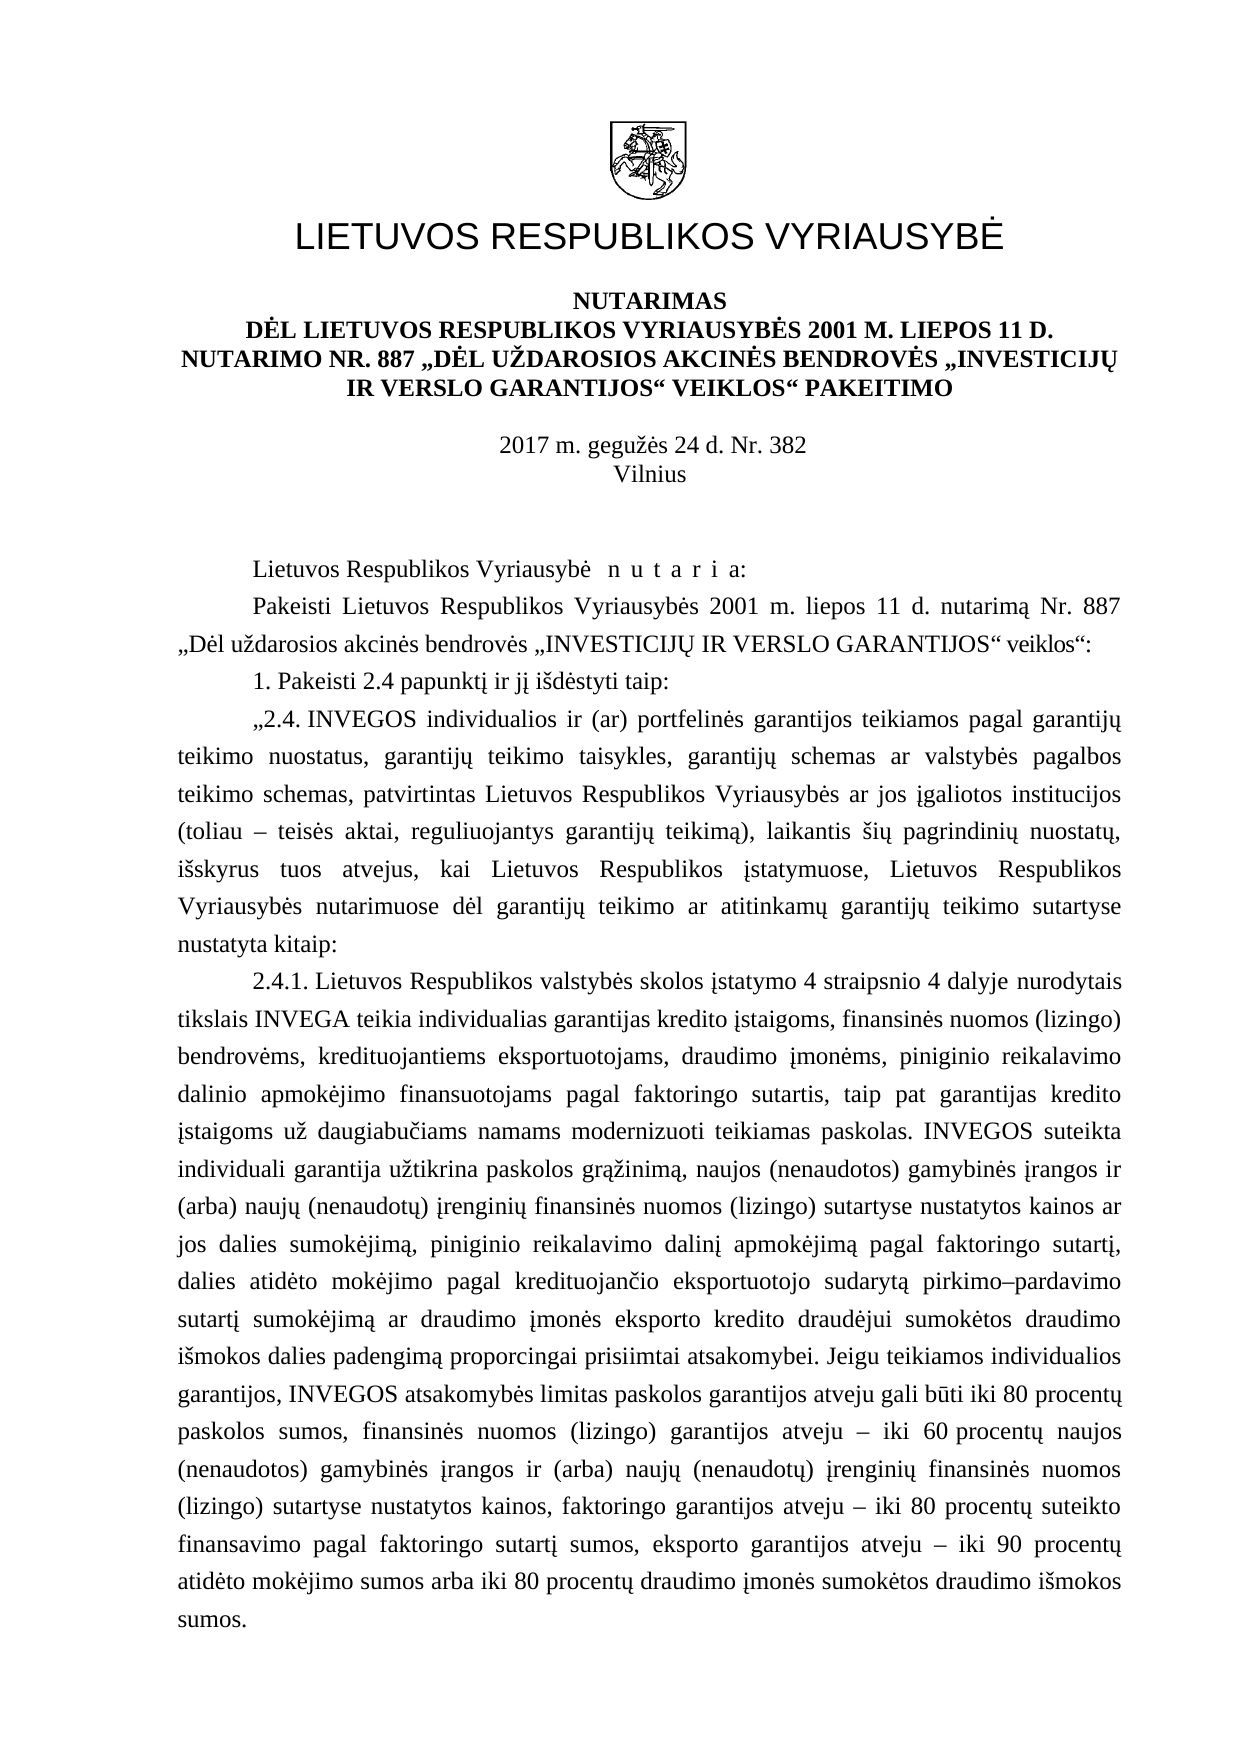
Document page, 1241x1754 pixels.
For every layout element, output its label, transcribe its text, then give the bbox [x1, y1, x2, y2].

text 1. Pakeisti 2.4 papunktį ir jį išdėstyti taip: [177, 658, 1122, 695]
text Vilnius [177, 459, 1122, 488]
text „2.4. INVEGOS individualios ir (ar) portfelinės garantijos teikiamos pagal garantijų teikimo nuostatus, garantijų teikimo taisykles, garantijų schemas ar valstybės pagalbos teikimo schemas, patvirtintas Lietuvos Respublikos Vyriausybės ar jos įgaliotos institucijos (toliau – teisės aktai, reguliuojantys garantijų teikimą), laikantis šių pagrindinių nuostatų, išskyrus tuos atvejus, kai Lietuvos Respublikos įstatymuose, Lietuvos Respublikos Vyriausybės nutarimuose dėl garantijų teikimo ar atitinkamų garantijų teikimo sutartyse nustatyta kitaip: [177, 695, 1122, 958]
text Lietuvos Respublikos Vyriausybė [177, 214, 1122, 258]
text nutarimas [177, 286, 1122, 315]
text 2017 m. gegužės 24 d. Nr. 382 [177, 430, 1122, 459]
text Lietuvos Respublikos Vyriausybė nutaria: [177, 545, 1122, 583]
text 2.4.1. Lietuvos Respublikos valstybės skolos įstatymo 4 straipsnio 4 dalyje nurodytais tikslais INVEGA teikia individualias garantijas kredito įstaigoms, finansinės nuomos (lizingo) bendrovėms, kredituojantiems eksportuotojams, draudimo įmonėms, piniginio reikalavimo dalinio apmokėjimo finansuotojams pagal faktoringo sutartis, taip pat garantijas kredito įstaigoms už daugiabučiams namams modernizuoti teikiamas paskolas. INVEGOS suteikta individuali garantija užtikrina paskolos grąžinimą, naujos (nenaudotos) gamybinės įrangos ir (arba) naujų (nenaudotų) įrenginių finansinės nuomos (lizingo) sutartyse nustatytos kainos ar jos dalies sumokėjimą, piniginio reikalavimo dalinį apmokėjimą pagal faktoringo sutartį, dalies atidėto mokėjimo pagal kredituojančio eksportuotojo sudarytą pirkimo–pardavimo sutartį sumokėjimą ar draudimo įmonės eksporto kredito draudėjui sumokėtos draudimo išmokos dalies padengimą proporcingai prisiimtai atsakomybei. Jeigu teikiamos individualios garantijos, INVEGOS atsakomybės limitas paskolos garantijos atveju gali būti iki 80 procentų paskolos sumos, finansinės nuomos (lizingo) garantijos atveju – iki 60 procentų naujos (nenaudotos) gamybinės įrangos ir (arba) naujų (nenaudotų) įrenginių finansinės nuomos (lizingo) sutartyse nustatytos kainos, faktoringo garantijos atveju – iki 80 procentų suteikto finansavimo pagal faktoringo sutartį sumos, eksporto garantijos atveju – iki 90 procentų atidėto mokėjimo sumos arba iki 80 procentų draudimo įmonės sumokėtos draudimo išmokos sumos. [177, 958, 1122, 1633]
text DĖL LIETUVOS RESPUBLIKOS VYRIAUSYBĖS 2001 M. LIEPOS 11 D. NUTARIMO NR. 887 „DĖL UŽDAROSIOS AKCINĖS BENDROVĖS „INVESTICIJŲ IR VERSLO GARANTIJOS“ VEIKLOS“ PAKEITIMO [177, 315, 1122, 401]
text Pakeisti Lietuvos Respublikos Vyriausybės 2001 m. liepos 11 d. nutarimą Nr. 887 „Dėl uždarosios akcinės bendrovės „Investicijų ir verslo garantijos“ veiklos“: [177, 583, 1122, 658]
